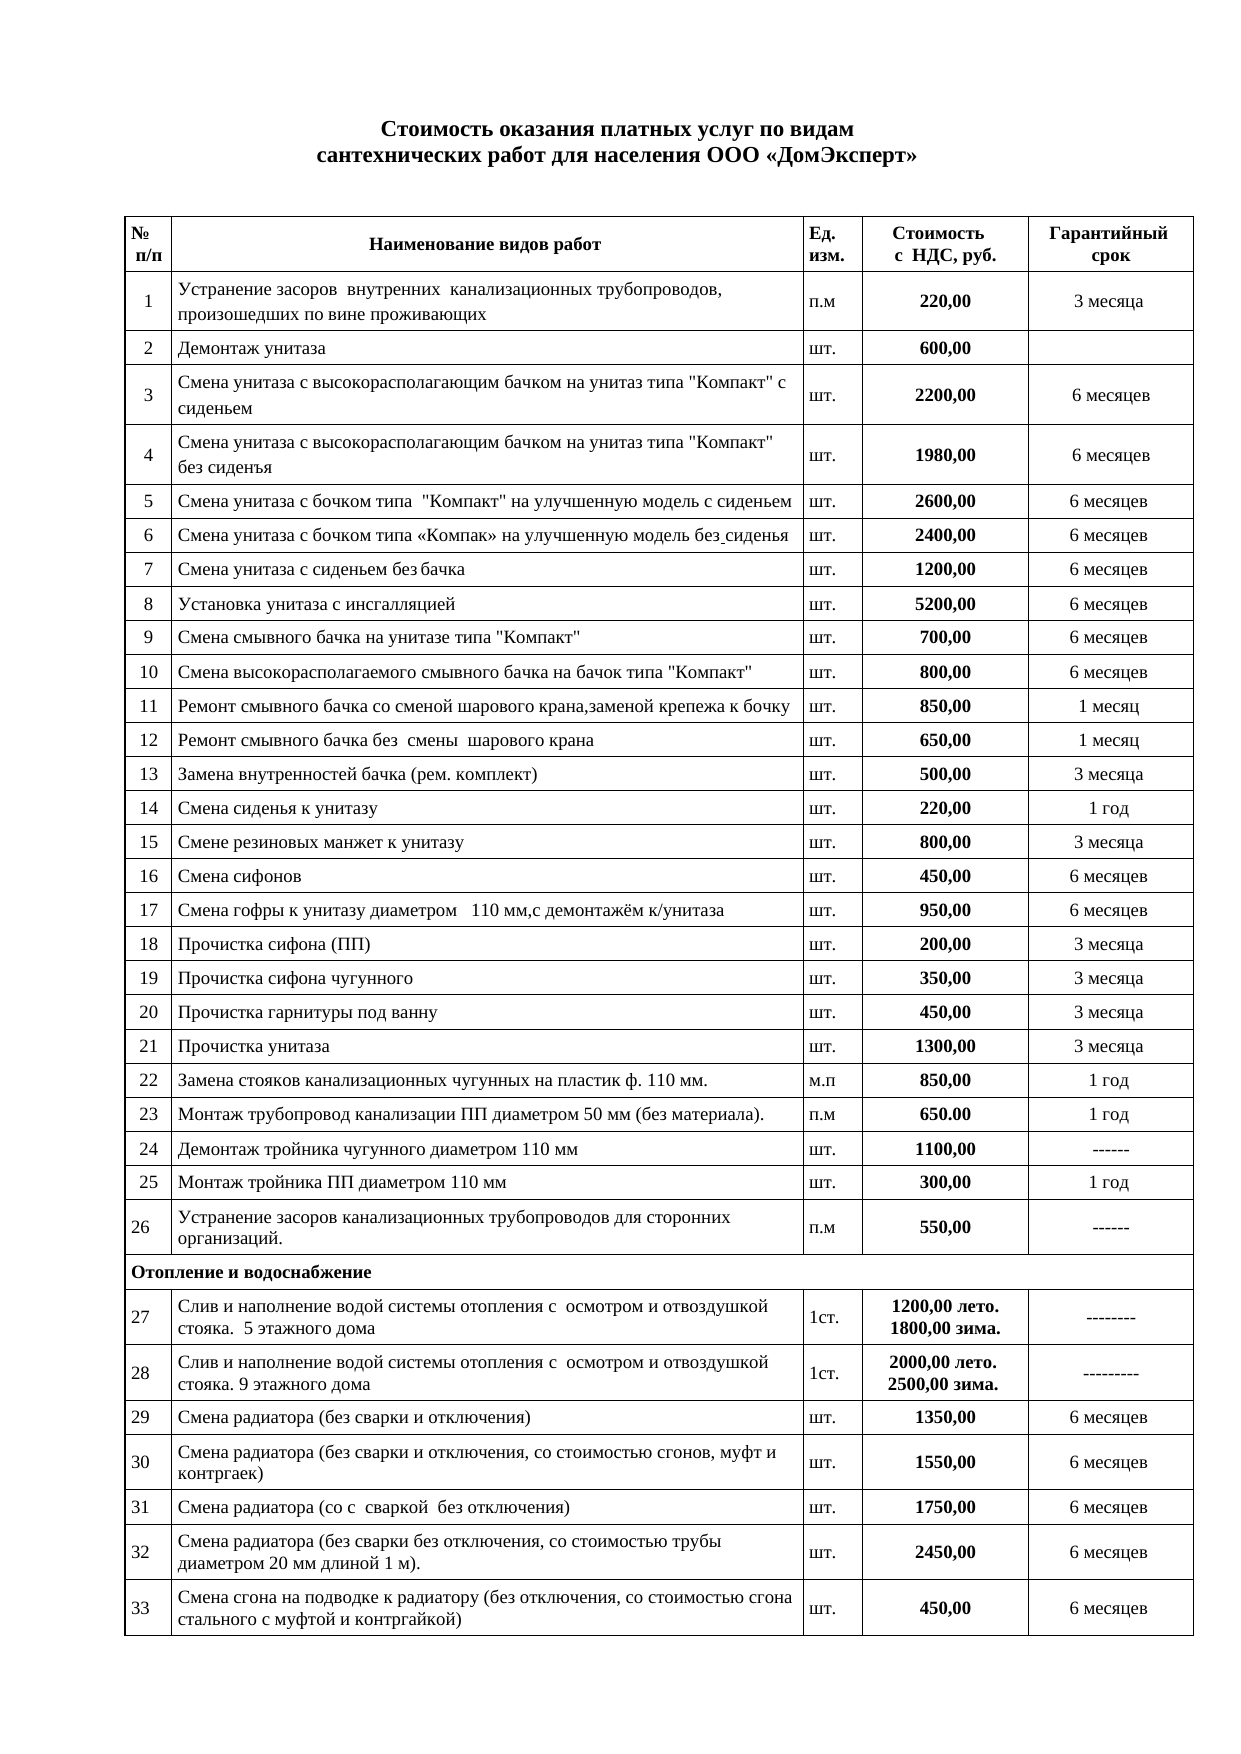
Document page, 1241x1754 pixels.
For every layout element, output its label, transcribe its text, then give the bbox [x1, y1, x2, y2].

table_cell 30 [126, 1435, 171, 1489]
text Стоимость оказания платных услуг по видам [118, 115, 1122, 141]
table_cell шт. [804, 331, 862, 364]
table_cell 6 месяцев [1029, 365, 1193, 424]
table_cell шт. [804, 655, 862, 688]
table_cell 24 [126, 1132, 171, 1165]
table_cell 6 месяцев [1029, 1401, 1193, 1434]
table_cell [1029, 331, 1193, 364]
table_cell 10 [126, 655, 171, 688]
table_cell 1200,00 лето. 1800,00 зима. [863, 1290, 1028, 1344]
table_cell 300,00 [863, 1166, 1028, 1199]
table_cell 550,00 [863, 1200, 1028, 1254]
table_cell 2000,00 лето. 2500,00 зима. [863, 1345, 1028, 1400]
table_cell Смена унитаза с бочком типа «Компак» на улучшенную модель без сиденья [172, 519, 803, 552]
table_cell 21 [126, 1030, 171, 1062]
table_cell 1 месяц [1029, 689, 1193, 722]
table_header № п/п [126, 217, 171, 271]
table_cell шт. [804, 1401, 862, 1434]
table_cell 220,00 [863, 272, 1028, 330]
table_cell шт. [804, 553, 862, 586]
table_cell шт. [804, 757, 862, 790]
table_cell --------- [1029, 1345, 1193, 1400]
table_cell 3 месяца [1029, 927, 1193, 960]
table_cell 6 месяцев [1029, 425, 1193, 483]
table_cell Смена высокорасполагаемого смывного бачка на бачок типа "Компакт" [172, 655, 803, 688]
table_cell 650.00 [863, 1098, 1028, 1131]
table_cell 33 [126, 1580, 171, 1635]
table_cell Смена гофры к унитазу диаметром 110 мм,с демонтажём к/унитаза [172, 893, 803, 926]
table_cell 350,00 [863, 961, 1028, 994]
table_cell 1ст. [804, 1345, 862, 1400]
table_cell Смена радиатора (без сварки без отключения, со стоимостью трубы диаметром 20 мм длиной 1 м). [172, 1525, 803, 1579]
table_cell 600,00 [863, 331, 1028, 364]
table_cell 850,00 [863, 689, 1028, 722]
table_cell 1550,00 [863, 1435, 1028, 1489]
table_cell Отопление и водоснабжение [126, 1255, 1193, 1288]
table_cell 6 месяцев [1029, 1525, 1193, 1579]
table_cell 32 [126, 1525, 171, 1579]
table_cell м.п [804, 1064, 862, 1097]
table_cell 31 [126, 1490, 171, 1523]
table_cell шт. [804, 825, 862, 858]
table_cell Ремонт смывного бачка со сменой шарового крана,заменой крепежа к бочку [172, 689, 803, 722]
table_cell 6 месяцев [1029, 859, 1193, 892]
table_cell Смена унитаза с сиденьем без бачка [172, 553, 803, 586]
table_cell 1350,00 [863, 1401, 1028, 1434]
table_cell 6 месяцев [1029, 893, 1193, 926]
table_cell 5200,00 [863, 587, 1028, 620]
table_cell Замена внутренностей бачка (рем. комплект) [172, 757, 803, 790]
text сантехнических работ для населения ООО «ДомЭксперт» [118, 141, 1122, 168]
table_cell 20 [126, 995, 171, 1028]
table_cell Устранение засоров канализационных трубопроводов для сторонних организаций. [172, 1200, 803, 1254]
table_cell 1 год [1029, 1098, 1193, 1131]
table_cell 800,00 [863, 825, 1028, 858]
table_cell шт. [804, 859, 862, 892]
table_cell Устранение засоров внутренних канализационных трубопроводов, произошедших по вине проживающих [172, 272, 803, 330]
table_cell шт. [804, 961, 862, 994]
table_cell шт. [804, 689, 862, 722]
table_cell 2450,00 [863, 1525, 1028, 1579]
table_cell 450,00 [863, 1580, 1028, 1635]
table_cell шт. [804, 791, 862, 824]
table_cell Прочистка сифона (ПП) [172, 927, 803, 960]
table_cell 1 год [1029, 1064, 1193, 1097]
table_header Гарантийный срок [1029, 217, 1193, 271]
table_cell 15 [126, 825, 171, 858]
table_cell шт. [804, 587, 862, 620]
table_cell 6 месяцев [1029, 655, 1193, 688]
table_cell 6 месяцев [1029, 1490, 1193, 1523]
table_cell 3 месяца [1029, 272, 1193, 330]
table_cell 29 [126, 1401, 171, 1434]
table_cell шт. [804, 1166, 862, 1199]
table_cell 23 [126, 1098, 171, 1131]
table_cell 1 [126, 272, 171, 330]
table_cell 25 [126, 1166, 171, 1199]
table_cell Установка унитаза с инсгалляцией [172, 587, 803, 620]
table_cell 2200,00 [863, 365, 1028, 424]
table_cell 6 месяцев [1029, 587, 1193, 620]
table_cell шт. [804, 365, 862, 424]
table_cell 6 [126, 519, 171, 552]
table_cell Прочистка гарнитуры под ванну [172, 995, 803, 1028]
table_cell Монтаж тройника ПП диаметром 110 мм [172, 1166, 803, 1199]
table_cell 1200,00 [863, 553, 1028, 586]
table_cell 8 [126, 587, 171, 620]
table_cell 3 месяца [1029, 995, 1193, 1028]
table_cell Смене резиновых манжет к унитазу [172, 825, 803, 858]
table_cell 220,00 [863, 791, 1028, 824]
table_cell 1ст. [804, 1290, 862, 1344]
table_cell 12 [126, 723, 171, 756]
table_cell 1 месяц [1029, 723, 1193, 756]
table_cell шт. [804, 1525, 862, 1579]
table_cell Демонтаж тройника чугунного диаметром 110 мм [172, 1132, 803, 1165]
table_cell 3 месяца [1029, 1030, 1193, 1062]
table_cell шт. [804, 723, 862, 756]
table_cell 650,00 [863, 723, 1028, 756]
table_cell 1 год [1029, 791, 1193, 824]
table_cell Смена сгона на подводке к радиатору (без отключения, со стоимостью сгона стального с муфтой и контргайкой) [172, 1580, 803, 1635]
table_cell 28 [126, 1345, 171, 1400]
table_cell -------- [1029, 1290, 1193, 1344]
table_cell Слив и наполнение водой системы отопления с осмотром и отвоздушкой стояка. 5 этажного дома [172, 1290, 803, 1344]
table_cell Смена сифонов [172, 859, 803, 892]
table_header Ед. изм. [804, 217, 862, 271]
table_cell 2400,00 [863, 519, 1028, 552]
table_cell 6 месяцев [1029, 1435, 1193, 1489]
table_cell шт. [804, 485, 862, 517]
table_cell 26 [126, 1200, 171, 1254]
table_cell Смена радиатора (без сварки и отключения, со стоимостью сгонов, муфт и контргаек) [172, 1435, 803, 1489]
table_cell 2600,00 [863, 485, 1028, 517]
table_cell Смена радиатора (со с сваркой без отключения) [172, 1490, 803, 1523]
table_cell 6 месяцев [1029, 519, 1193, 552]
table_cell 1100,00 [863, 1132, 1028, 1165]
table_cell п.м [804, 1098, 862, 1131]
table_cell Смена унитаза с высокорасполагающим бачком на унитаз типа "Компакт" с сиденьем [172, 365, 803, 424]
table_cell Слив и наполнение водой системы отопления с осмотром и отвоздушкой стояка. 9 этажного дома [172, 1345, 803, 1400]
table_cell шт. [804, 1580, 862, 1635]
table_cell Смена радиатора (без сварки и отключения) [172, 1401, 803, 1434]
table_cell п.м [804, 272, 862, 330]
table_cell шт. [804, 621, 862, 654]
table_cell 850,00 [863, 1064, 1028, 1097]
table_cell Смена сиденья к унитазу [172, 791, 803, 824]
table_cell 6 месяцев [1029, 1580, 1193, 1635]
table_cell Смена унитаза с бочком типа "Компакт" на улучшенную модель с сиденьем [172, 485, 803, 517]
table_cell Монтаж трубопровод канализации ПП диаметром 50 мм (без материала). [172, 1098, 803, 1131]
table_cell 1 год [1029, 1166, 1193, 1199]
table_cell Ремонт смывного бачка без смены шарового крана [172, 723, 803, 756]
table_cell Смена унитаза с высокорасполагающим бачком на унитаз типа "Компакт" без сиденъя [172, 425, 803, 483]
table_header Стоимость с НДС, руб. [863, 217, 1028, 271]
table_cell 450,00 [863, 859, 1028, 892]
table_cell 11 [126, 689, 171, 722]
table_cell 700,00 [863, 621, 1028, 654]
table_cell 17 [126, 893, 171, 926]
table_cell Прочистка унитаза [172, 1030, 803, 1062]
table_cell 200,00 [863, 927, 1028, 960]
table_cell шт. [804, 1030, 862, 1062]
table_cell шт. [804, 1435, 862, 1489]
table_cell 2 [126, 331, 171, 364]
table_cell Замена стояков канализационных чугунных на пластик ф. 110 мм. [172, 1064, 803, 1097]
table_cell 500,00 [863, 757, 1028, 790]
table_cell 3 месяца [1029, 961, 1193, 994]
table_cell 6 месяцев [1029, 485, 1193, 517]
table_cell 22 [126, 1064, 171, 1097]
table_cell 1750,00 [863, 1490, 1028, 1523]
table_cell Прочистка сифона чугунного [172, 961, 803, 994]
table_cell шт. [804, 927, 862, 960]
table_cell шт. [804, 1490, 862, 1523]
table_cell шт. [804, 995, 862, 1028]
table_cell 1300,00 [863, 1030, 1028, 1062]
table_cell 3 месяца [1029, 757, 1193, 790]
table_cell ------ [1029, 1132, 1193, 1165]
table_cell шт. [804, 1132, 862, 1165]
table_cell 3 месяца [1029, 825, 1193, 858]
table_cell 6 месяцев [1029, 553, 1193, 586]
table_cell Демонтаж унитаза [172, 331, 803, 364]
table_cell 14 [126, 791, 171, 824]
table_cell 6 месяцев [1029, 621, 1193, 654]
table_cell 16 [126, 859, 171, 892]
table_cell шт. [804, 425, 862, 483]
table_cell 7 [126, 553, 171, 586]
table_cell 27 [126, 1290, 171, 1344]
table_cell 3 [126, 365, 171, 424]
table_cell 5 [126, 485, 171, 517]
table_cell 9 [126, 621, 171, 654]
table_cell 13 [126, 757, 171, 790]
table_cell шт. [804, 893, 862, 926]
table_cell 450,00 [863, 995, 1028, 1028]
table_cell 19 [126, 961, 171, 994]
table_cell 800,00 [863, 655, 1028, 688]
table_cell 18 [126, 927, 171, 960]
table_cell шт. [804, 519, 862, 552]
table_cell ------ [1029, 1200, 1193, 1254]
table_cell 950,00 [863, 893, 1028, 926]
table_cell 4 [126, 425, 171, 483]
table_header Наименование видов работ [172, 217, 803, 271]
table_cell 1980,00 [863, 425, 1028, 483]
table_cell Смена смывного бачка на унитазе типа "Компакт" [172, 621, 803, 654]
table_cell п.м [804, 1200, 862, 1254]
